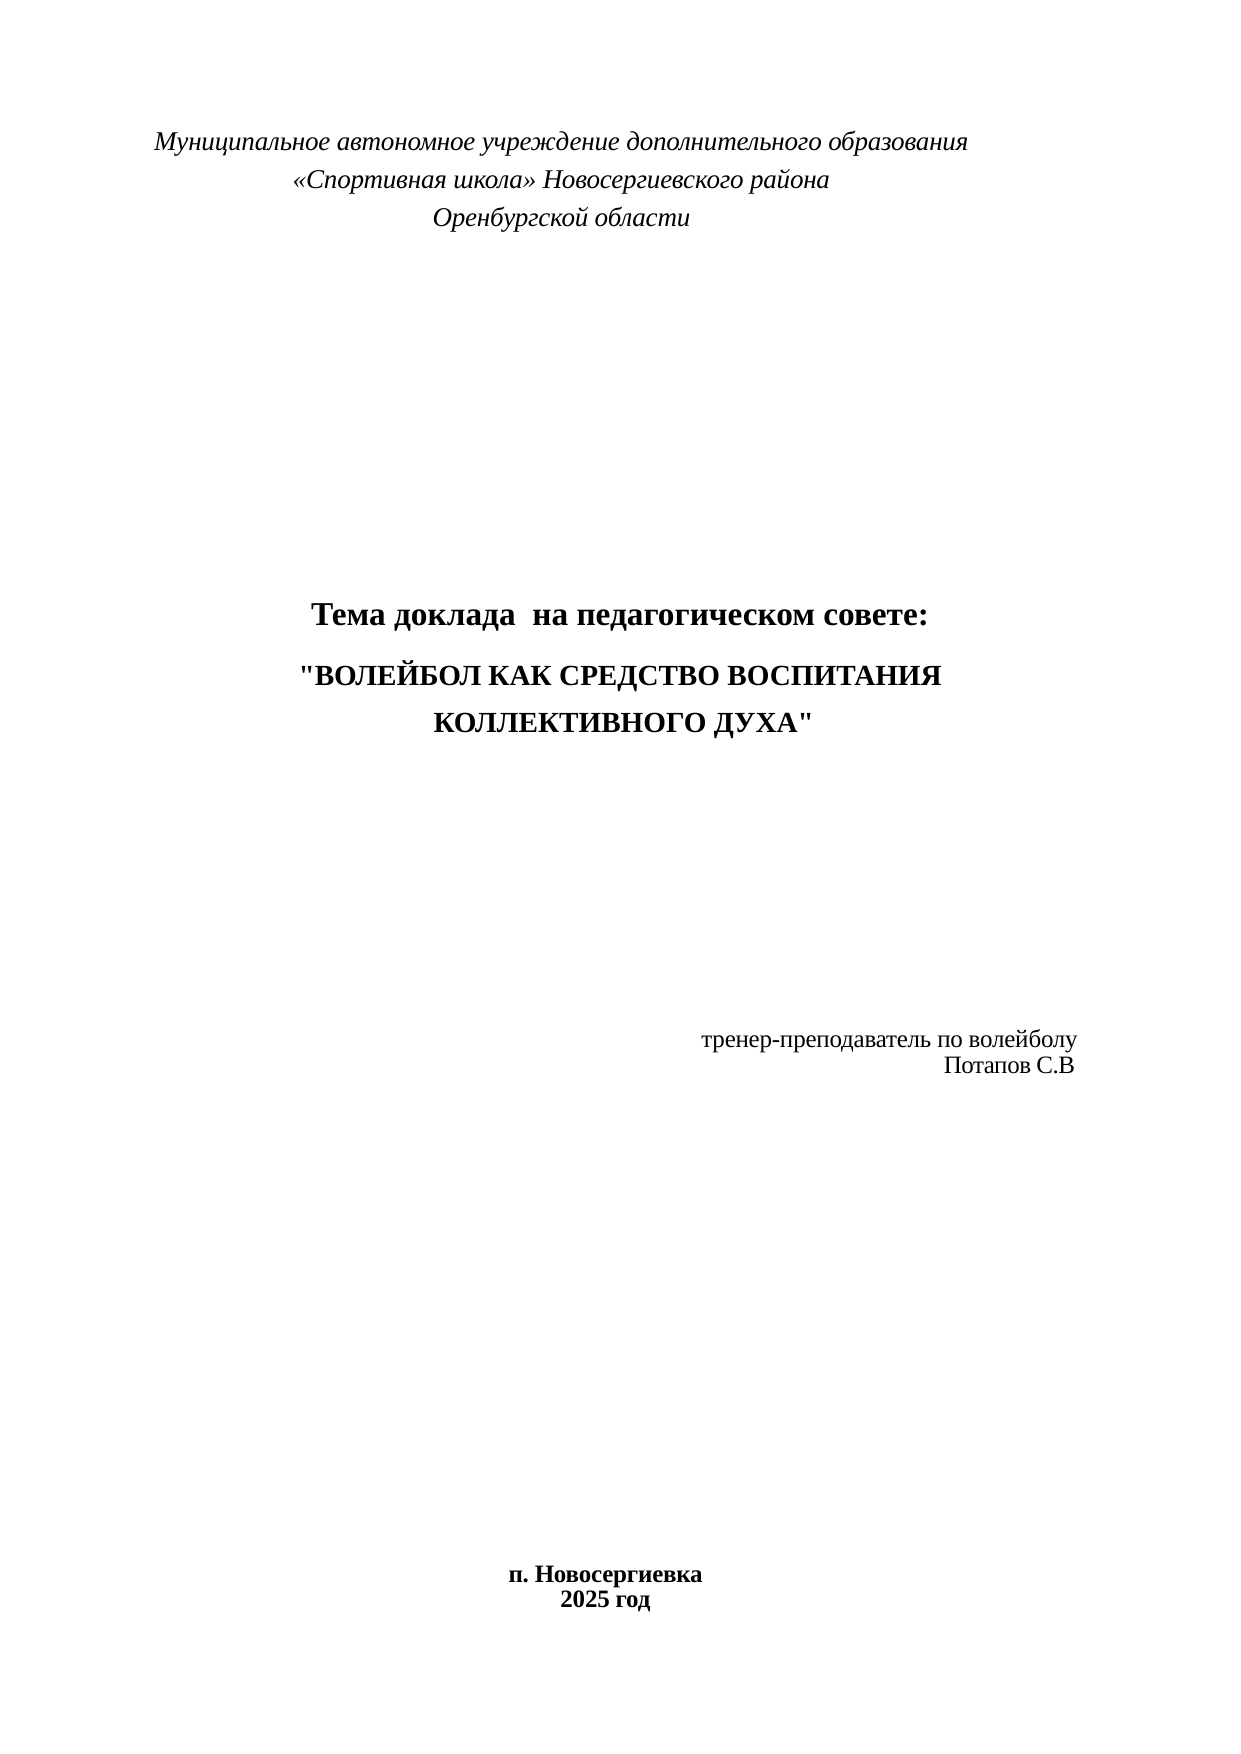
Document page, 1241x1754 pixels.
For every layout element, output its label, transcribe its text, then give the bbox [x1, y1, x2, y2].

text "ВОЛЕЙБОЛ КАК СРЕДСТВО ВОСПИТАНИЯ [118, 645, 1122, 692]
text Потапов С.В [118, 1053, 1122, 1079]
text Оренбургской области [128, 201, 997, 232]
text Муниципальное автономное учреждение дополнительного образования [128, 125, 997, 156]
text тренер-преподаватель по волейболу [618, 1024, 1078, 1053]
text п. Новосергиевка 2025 год [492, 1559, 719, 1613]
text КОЛЛЕКТИВНОГО ДУХА" [118, 692, 1122, 738]
text «Спортивная школа» Новосергиевского района [128, 163, 997, 194]
text Тема доклада на педагогическом совете: [118, 594, 1122, 632]
